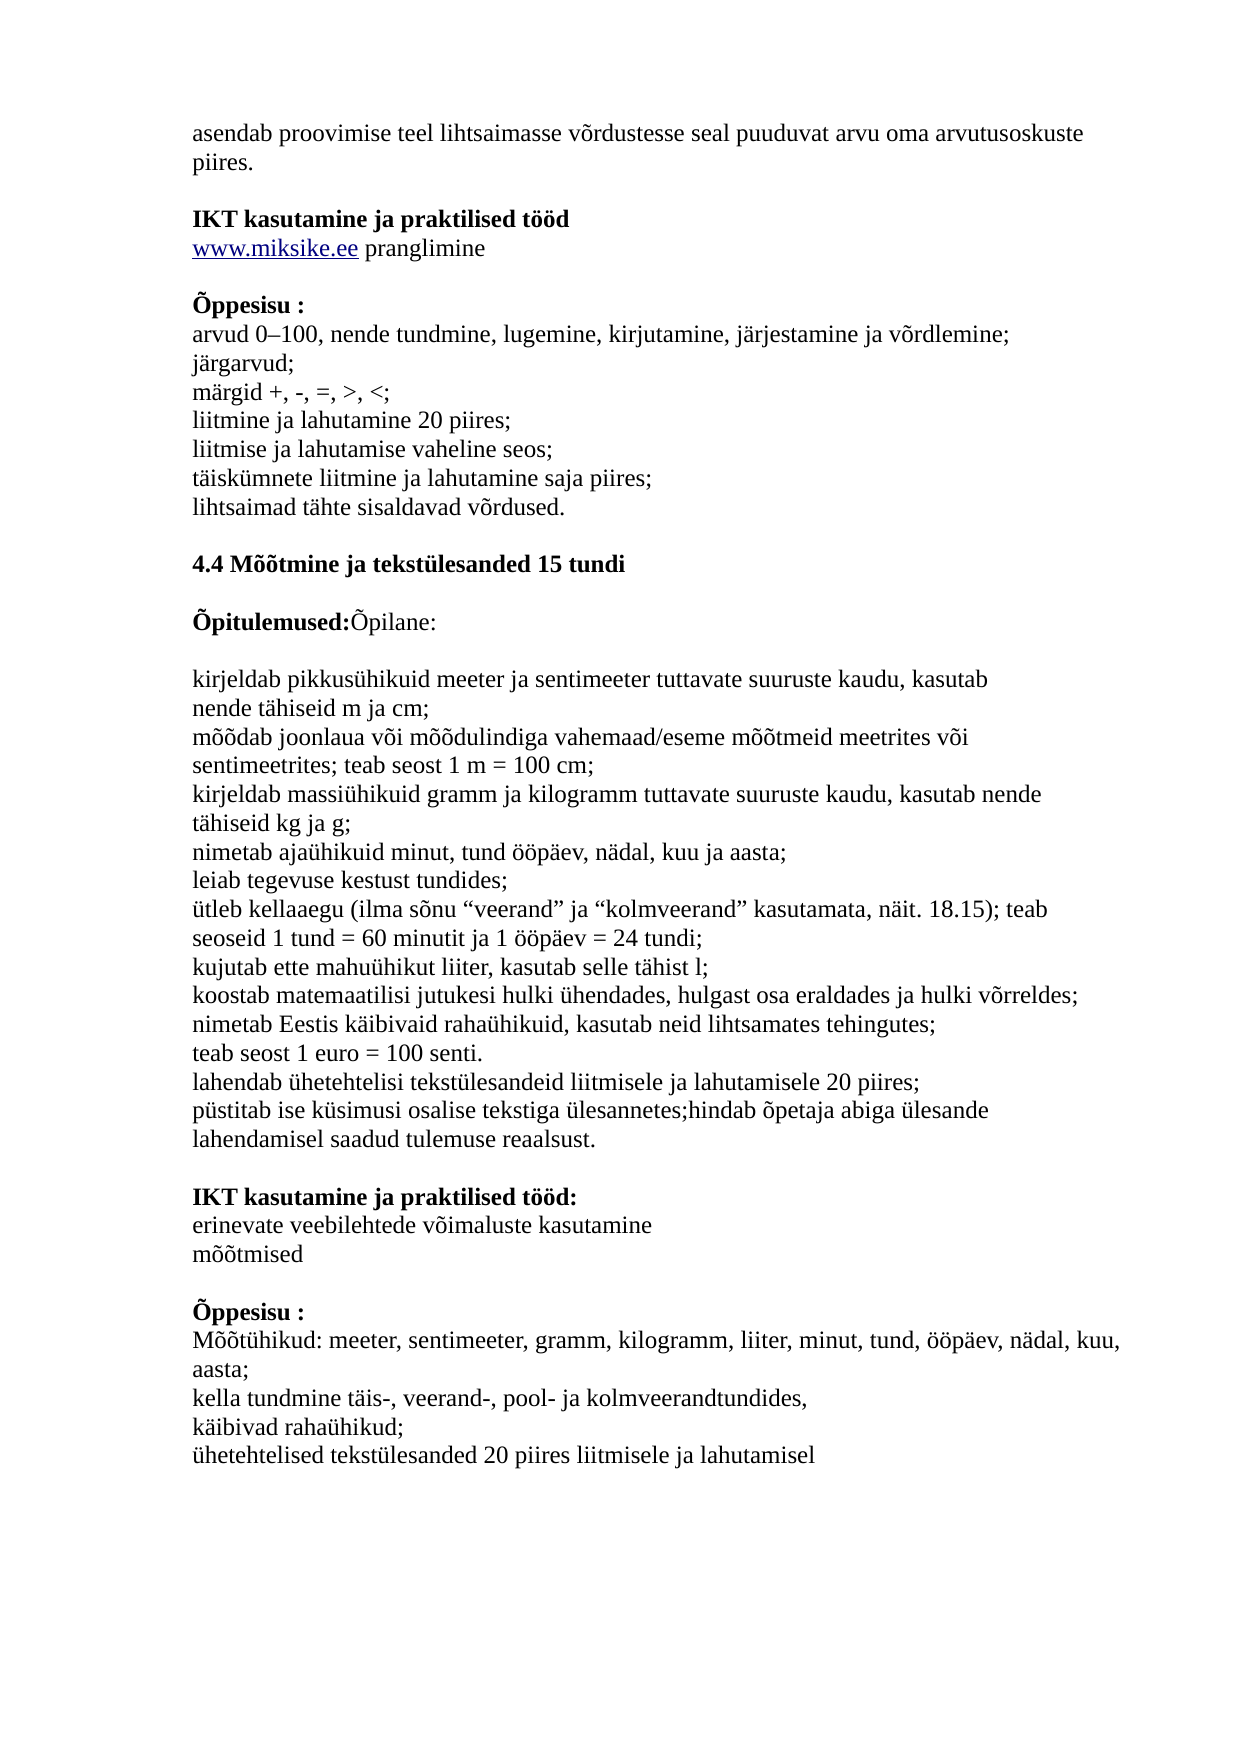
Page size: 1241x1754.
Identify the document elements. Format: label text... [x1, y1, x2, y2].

text nende tähiseid m ja cm; [118, 693, 1122, 722]
text Õppesisu : [118, 291, 1122, 319]
text arvud 0–100, nende tundmine, lugemine, kirjutamine, järjestamine ja võrdlemine; [118, 319, 1122, 348]
text Õppesisu : [118, 1297, 1122, 1326]
text käibivad rahaühikud; [118, 1412, 1122, 1441]
text kujutab ette mahuühikut liiter, kasutab selle tähist l; [118, 952, 1122, 981]
text Õpitulemused:Õpilane: [118, 607, 1122, 636]
text aasta; [118, 1354, 1122, 1383]
text püstitab ise küsimusi osalise tekstiga ülesannetes;hindab õpetaja abiga ülesande lahendamisel saadud tulemuse reaalsust. [118, 1096, 1122, 1153]
text nimetab Eestis käibivaid rahaühikuid, kasutab neid lihtsamates tehingutes; [118, 1009, 1122, 1038]
text ühetehtelised tekstülesanded 20 piires liitmisele ja lahutamisel [118, 1441, 1122, 1469]
text IKT kasutamine ja praktilised tööd [118, 204, 1122, 233]
text www.miksike.ee pranglimine [118, 233, 1122, 262]
text liitmise ja lahutamise vaheline seos; [118, 434, 1122, 463]
text koostab matemaatilisi jutukesi hulki ühendades, hulgast osa eraldades ja hulki võrreldes; [118, 981, 1122, 1009]
text erinevate veebilehtede võimaluste kasutamine [118, 1211, 1122, 1239]
text kirjeldab pikkusühikuid meeter ja sentimeeter tuttavate suuruste kaudu, kasutab [118, 664, 1122, 693]
text 4.4 Mõõtmine ja tekstülesanded 15 tundi [118, 549, 1122, 578]
text mõõdab joonlaua või mõõdulindiga vahemaad/eseme mõõtmeid meetrites või [118, 722, 1122, 751]
text teab seost 1 euro = 100 senti. [118, 1038, 1122, 1067]
text kirjeldab massiühikuid gramm ja kilogramm tuttavate suuruste kaudu, kasutab nende [118, 779, 1122, 808]
text lihtsaimad tähte sisaldavad võrdused. [118, 492, 1122, 521]
text nimetab ajaühikuid minut, tund ööpäev, nädal, kuu ja aasta; [118, 837, 1122, 866]
text täiskümnete liitmine ja lahutamine saja piires; [118, 463, 1122, 492]
text märgid +, -, =, >, <; [118, 377, 1122, 406]
text ütleb kellaaegu (ilma sõnu “veerand” ja “kolmveerand” kasutamata, näit. 18.15); teab seoseid 1 tund = 60 minutit ja 1 ööpäev = 24 tundi; [118, 894, 1122, 952]
text leiab tegevuse kestust tundides; [118, 866, 1122, 894]
text tähiseid kg ja g; [118, 808, 1122, 837]
text sentimeetrites; teab seost 1 m = 100 cm; [118, 751, 1122, 779]
text järgarvud; [118, 348, 1122, 377]
text lahendab ühetehtelisi tekstülesandeid liitmisele ja lahutamisele 20 piires; [118, 1067, 1122, 1096]
text mõõtmised [118, 1239, 1122, 1268]
text IKT kasutamine ja praktilised tööd: [118, 1182, 1122, 1211]
text Mõõtühikud: meeter, sentimeeter, gramm, kilogramm, liiter, minut, tund, ööpäev, nädal, kuu, [118, 1326, 1122, 1354]
text asendab proovimise teel lihtsaimasse võrdustesse seal puuduvat arvu oma arvutusoskuste piires. [118, 118, 1122, 176]
text liitmine ja lahutamine 20 piires; [118, 406, 1122, 434]
text kella tundmine täis-, veerand-, pool- ja kolmveerandtundides, [118, 1383, 1122, 1412]
